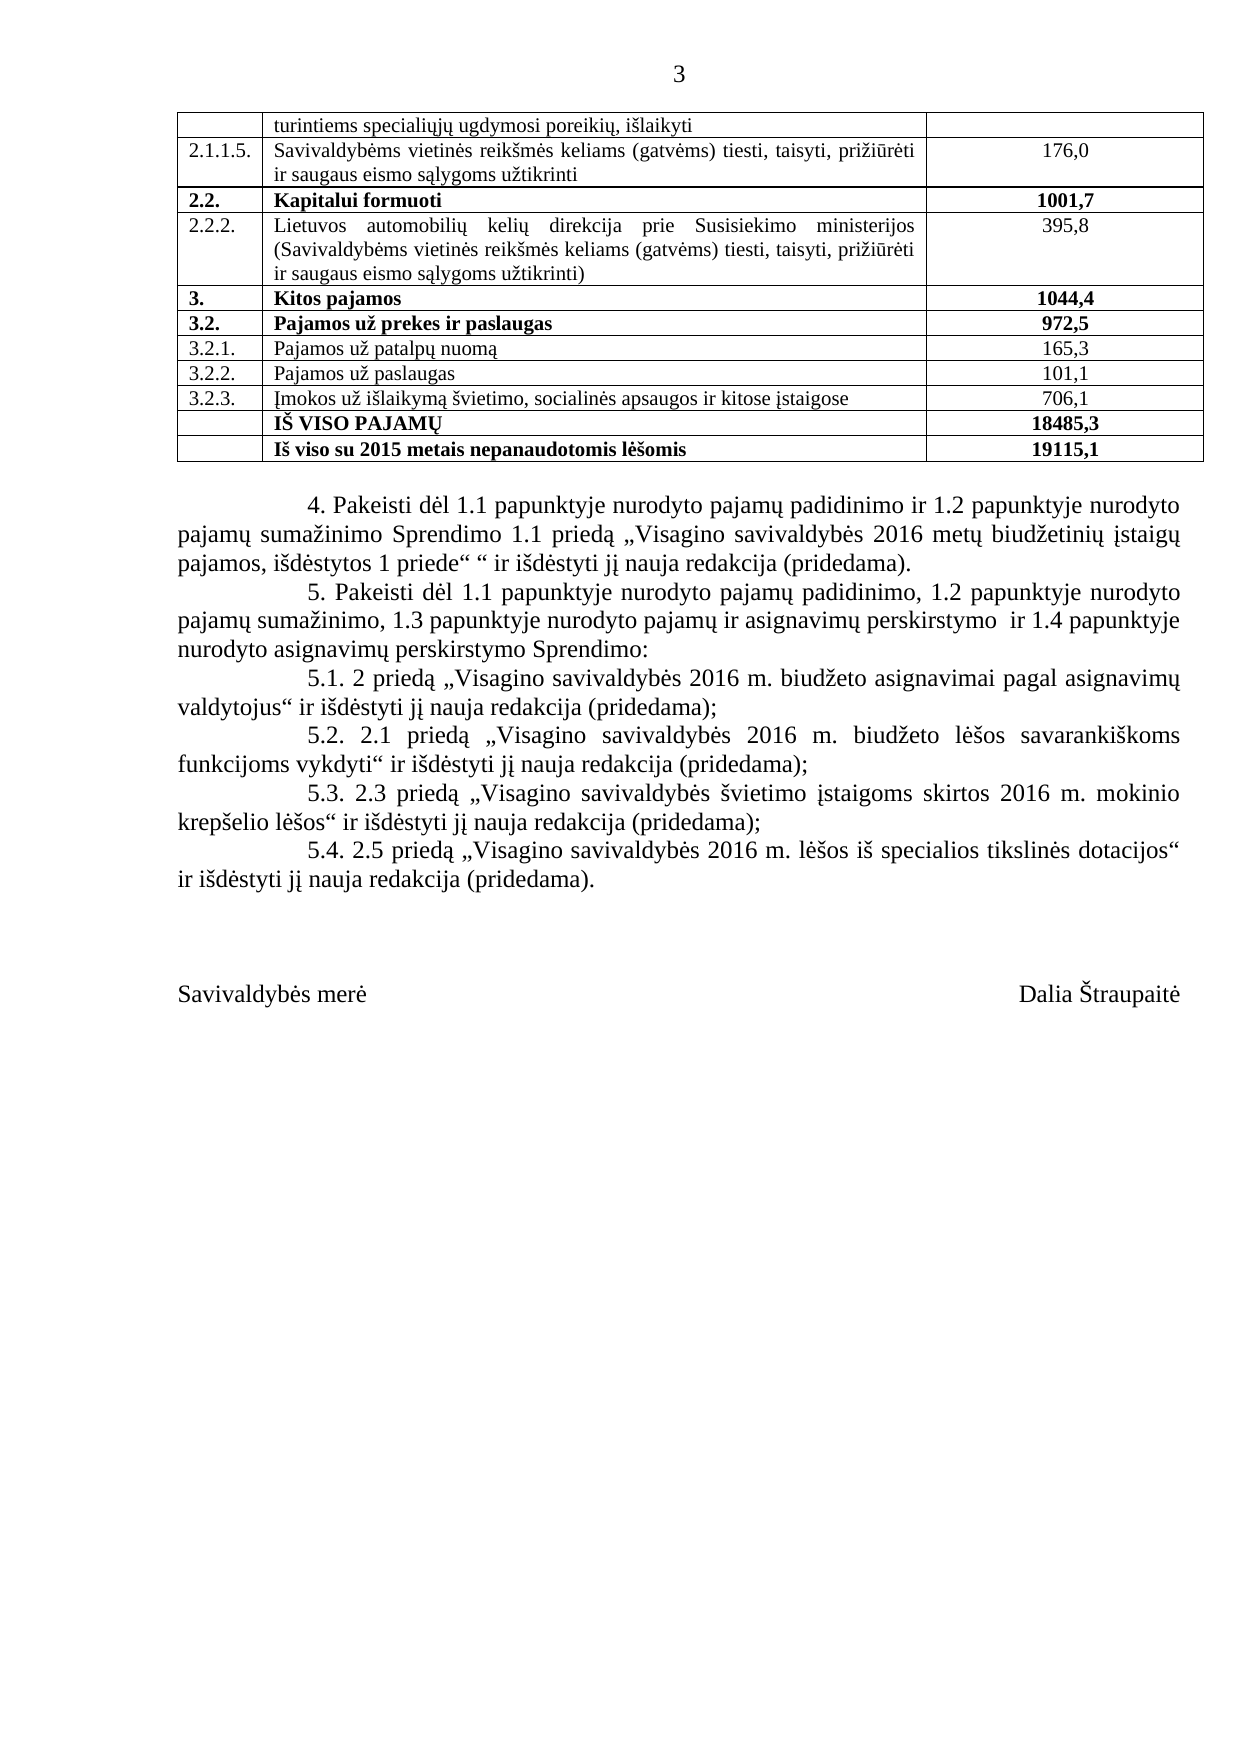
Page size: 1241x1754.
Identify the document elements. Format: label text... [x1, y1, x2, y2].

table_cell 176,0 [927, 138, 1203, 186]
table_cell [178, 113, 262, 137]
text 5.3. 2.3 priedą „Visagino savivaldybės švietimo įstaigoms skirtos 2016 m. mokinio krepšelio lėšos“ ir išdėstyti jį nauja redakcija (pridedama); [177, 778, 1181, 835]
text 5.1. 2 priedą „Visagino savivaldybės 2016 m. biudžeto asignavimai pagal asignavimų valdytojus“ ir išdėstyti jį nauja redakcija (pridedama); [177, 663, 1181, 720]
table_cell 395,8 [927, 213, 1203, 285]
table_cell Pajamos už patalpų nuomą [263, 336, 926, 360]
table_cell turintiems specialiųjų ugdymosi poreikių, išlaikyti [263, 113, 926, 137]
text 5. Pakeisti dėl 1.1 papunktyje nurodyto pajamų padidinimo, 1.2 papunktyje nurodyto pajamų sumažinimo, 1.3 papunktyje nurodyto pajamų ir asignavimų perskirstymo ir 1.4 papunktyje nurodyto asignavimų perskirstymo Sprendimo: [177, 577, 1181, 663]
table_cell 706,1 [927, 386, 1203, 410]
table_cell 3.2.1. [178, 336, 262, 360]
table_cell 165,3 [927, 336, 1203, 360]
table_cell 2.1.1.5. [178, 138, 262, 186]
table_cell Lietuvos automobilių kelių direkcija prie Susisiekimo ministerijos (Savivaldybėms vietinės reikšmės keliams (gatvėms) tiesti, taisyti, prižiūrėti ir saugaus eismo sąlygoms užtikrinti) [263, 213, 926, 285]
text 5.2. 2.1 priedą „Visagino savivaldybės 2016 m. biudžeto lėšos savarankiškoms funkcijoms vykdyti“ ir išdėstyti jį nauja redakcija (pridedama); [177, 720, 1181, 778]
table_cell 972,5 [927, 311, 1203, 335]
table_cell IŠ VISO PAJAMŲ [263, 411, 926, 435]
table_cell 2.2. [178, 188, 262, 212]
table_cell 3. [178, 286, 262, 310]
table_cell 18485,3 [927, 411, 1203, 435]
table_cell 2.2.2. [178, 213, 262, 285]
text 4. Pakeisti dėl 1.1 papunktyje nurodyto pajamų padidinimo ir 1.2 papunktyje nurodyto pajamų sumažinimo Sprendimo 1.1 priedą „Visagino savivaldybės 2016 metų biudžetinių įstaigų pajamos, išdėstytos 1 priede“ “ ir išdėstyti jį nauja redakcija (pridedama). [177, 490, 1181, 577]
table_cell Įmokos už išlaikymą švietimo, socialinės apsaugos ir kitose įstaigose [263, 386, 926, 410]
table_cell [178, 411, 262, 435]
text Savivaldybės merė Dalia Štraupaitė [177, 979, 1181, 1008]
table_cell Iš viso su 2015 metais nepanaudotomis lėšomis [263, 436, 926, 461]
table_cell Pajamos už prekes ir paslaugas [263, 311, 926, 335]
table_cell [178, 436, 262, 461]
table_cell Kapitalui formuoti [263, 188, 926, 212]
table_cell 3.2.3. [178, 386, 262, 410]
table_cell 3.2.2. [178, 361, 262, 385]
table_cell [927, 113, 1203, 137]
table_cell 1001,7 [927, 188, 1203, 212]
table_cell 101,1 [927, 361, 1203, 385]
table_cell 1044,4 [927, 286, 1203, 310]
table_cell Pajamos už paslaugas [263, 361, 926, 385]
table_cell 3.2. [178, 311, 262, 335]
table_cell 19115,1 [927, 436, 1203, 461]
text 5.4. 2.5 priedą „Visagino savivaldybės 2016 m. lėšos iš specialios tikslinės dotacijos“ ir išdėstyti jį nauja redakcija (pridedama). [177, 835, 1181, 893]
table_cell Kitos pajamos [263, 286, 926, 310]
table_cell Savivaldybėms vietinės reikšmės keliams (gatvėms) tiesti, taisyti, prižiūrėti ir saugaus eismo sąlygoms užtikrinti [263, 138, 926, 186]
